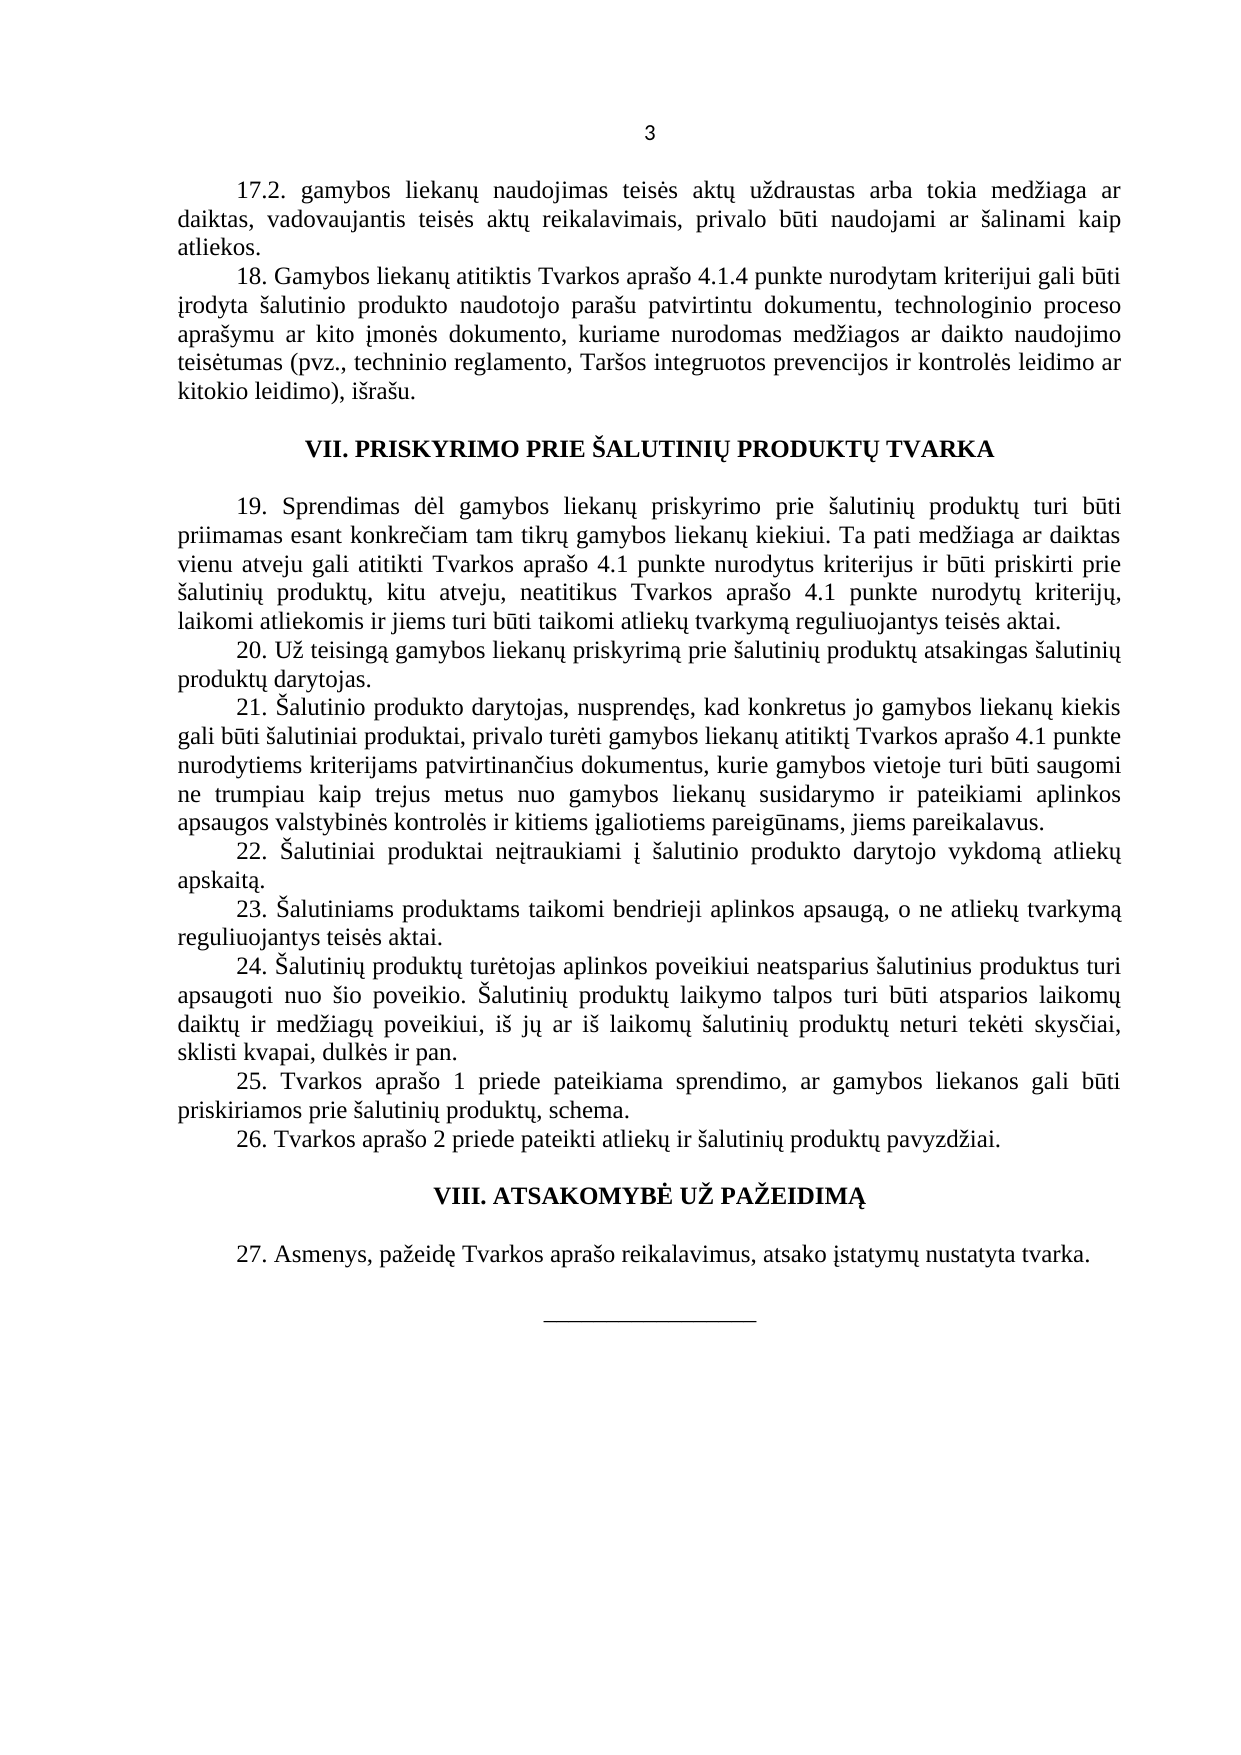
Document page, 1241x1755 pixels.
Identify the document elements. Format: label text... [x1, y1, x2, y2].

text 24. Šalutinių produktų turėtojas aplinkos poveikiui neatsparius šalutinius produktus turi apsaugoti nuo šio poveikio. Šalutinių produktų laikymo talpos turi būti atsparios laikomų daiktų ir medžiagų poveikiui, iš jų ar iš laikomų šalutinių produktų neturi tekėti skysčiai, sklisti kvapai, dulkės ir pan. [177, 951, 1122, 1066]
text VII. PRISKYRIMO PRIE ŠALUTINIŲ PRODUKTŲ TVARKA [177, 434, 1122, 462]
text 26. Tvarkos aprašo 2 priede pateikti atliekų ir šalutinių produktų pavyzdžiai. [177, 1124, 1122, 1152]
text 27. Asmenys, pažeidę Tvarkos aprašo reikalavimus, atsako įstatymų nustatyta tvarka. [177, 1239, 1122, 1267]
text 23. Šalutiniams produktams taikomi bendrieji aplinkos apsaugą, o ne atliekų tvarkymą reguliuojantys teisės aktai. [177, 894, 1122, 951]
text 17.2. gamybos liekanų naudojimas teisės aktų uždraustas arba tokia medžiaga ar daiktas, vadovaujantis teisės aktų reikalavimais, privalo būti naudojami ar šalinami kaip atliekos. [177, 175, 1122, 261]
text VIII. ATSAKOMYBĖ UŽ PAŽEIDIMĄ [177, 1181, 1122, 1210]
text _________________ [177, 1296, 1122, 1325]
text 25. Tvarkos aprašo 1 priede pateikiama sprendimo, ar gamybos liekanos gali būti priskiriamos prie šalutinių produktų, schema. [177, 1066, 1122, 1124]
text 19. Sprendimas dėl gamybos liekanų priskyrimo prie šalutinių produktų turi būti priimamas esant konkrečiam tam tikrų gamybos liekanų kiekiui. Ta pati medžiaga ar daiktas vienu atveju gali atitikti Tvarkos aprašo 4.1 punkte nurodytus kriterijus ir būti priskirti prie šalutinių produktų, kitu atveju, neatitikus Tvarkos aprašo 4.1 punkte nurodytų kriterijų, laikomi atliekomis ir jiems turi būti taikomi atliekų tvarkymą reguliuojantys teisės aktai. [177, 491, 1122, 635]
text 18. Gamybos liekanų atitiktis Tvarkos aprašo 4.1.4 punkte nurodytam kriterijui gali būti įrodyta šalutinio produkto naudotojo parašu patvirtintu dokumentu, technologinio proceso aprašymu ar kito įmonės dokumento, kuriame nurodomas medžiagos ar daikto naudojimo teisėtumas (pvz., techninio reglamento, Taršos integruotos prevencijos ir kontrolės leidimo ar kitokio leidimo), išrašu. [177, 261, 1122, 405]
text 22. Šalutiniai produktai neįtraukiami į šalutinio produkto darytojo vykdomą atliekų apskaitą. [177, 836, 1122, 894]
text 20. Už teisingą gamybos liekanų priskyrimą prie šalutinių produktų atsakingas šalutinių produktų darytojas. [177, 635, 1122, 692]
text 21. Šalutinio produkto darytojas, nusprendęs, kad konkretus jo gamybos liekanų kiekis gali būti šalutiniai produktai, privalo turėti gamybos liekanų atitiktį Tvarkos aprašo 4.1 punkte nurodytiems kriterijams patvirtinančius dokumentus, kurie gamybos vietoje turi būti saugomi ne trumpiau kaip trejus metus nuo gamybos liekanų susidarymo ir pateikiami aplinkos apsaugos valstybinės kontrolės ir kitiems įgaliotiems pareigūnams, jiems pareikalavus. [177, 692, 1122, 836]
